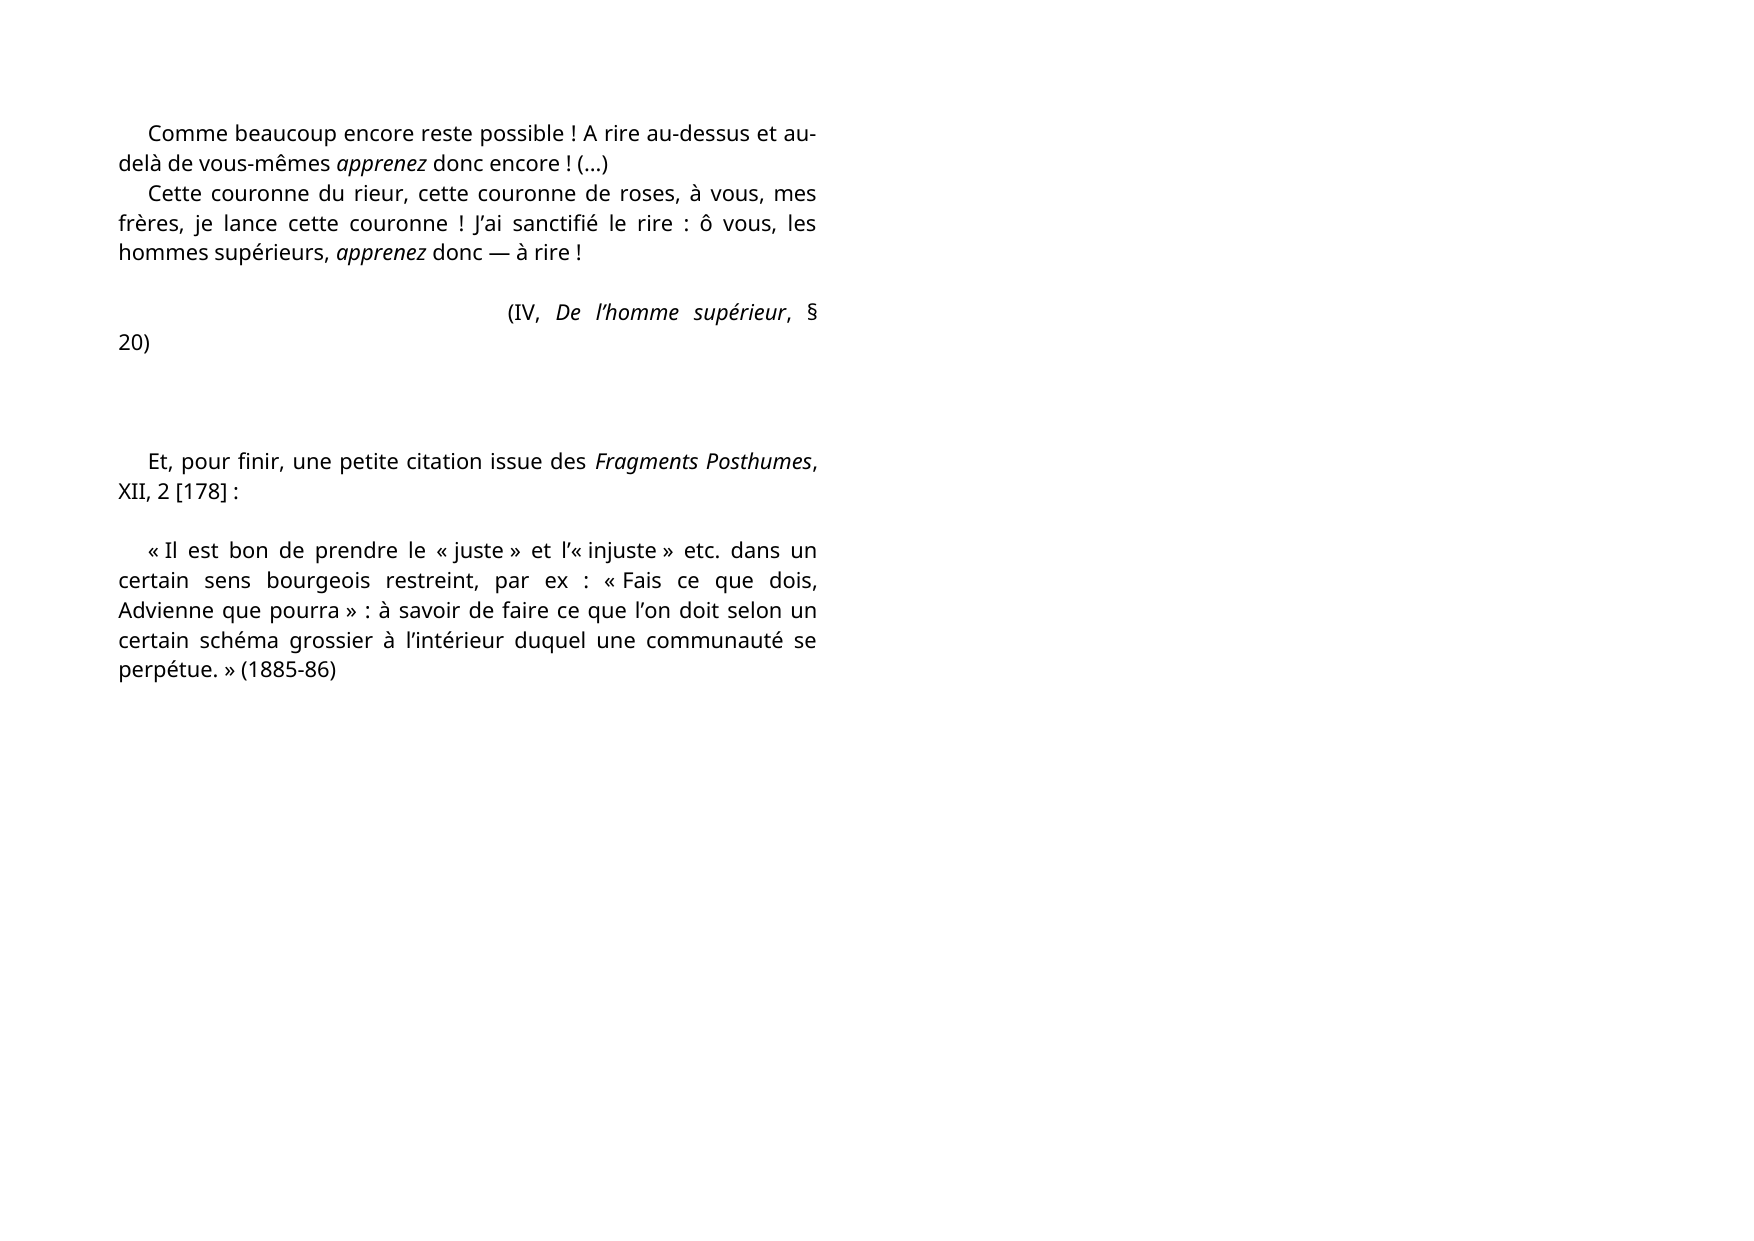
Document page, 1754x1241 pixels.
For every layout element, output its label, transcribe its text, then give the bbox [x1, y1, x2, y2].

text Comme beaucoup encore reste possible ! A rire au-dessus et au-delà de vous-mêmes apprenez donc encore ! (...) [118, 118, 818, 178]
text Cette couronne du rieur, cette couronne de roses, à vous, mes frères, je lance cette couronne ! J’ai sanctifié le rire : ô vous, les hommes supérieurs, apprenez donc — à rire ! [118, 178, 818, 267]
text « Il est bon de prendre le « juste » et l’« injuste » etc. dans un certain sens bourgeois restreint, par ex : « Fais ce que dois, Advienne que pourra » : à savoir de faire ce que l’on doit selon un certain schéma grossier à l’intérieur duquel une communauté se perpétue. » (1885-86) [118, 535, 818, 684]
text Et, pour finir, une petite citation issue des Fragments Posthumes, XII, 2 [178] : [118, 446, 818, 505]
text (IV, De l’homme supérieur, § 20) [118, 297, 818, 356]
